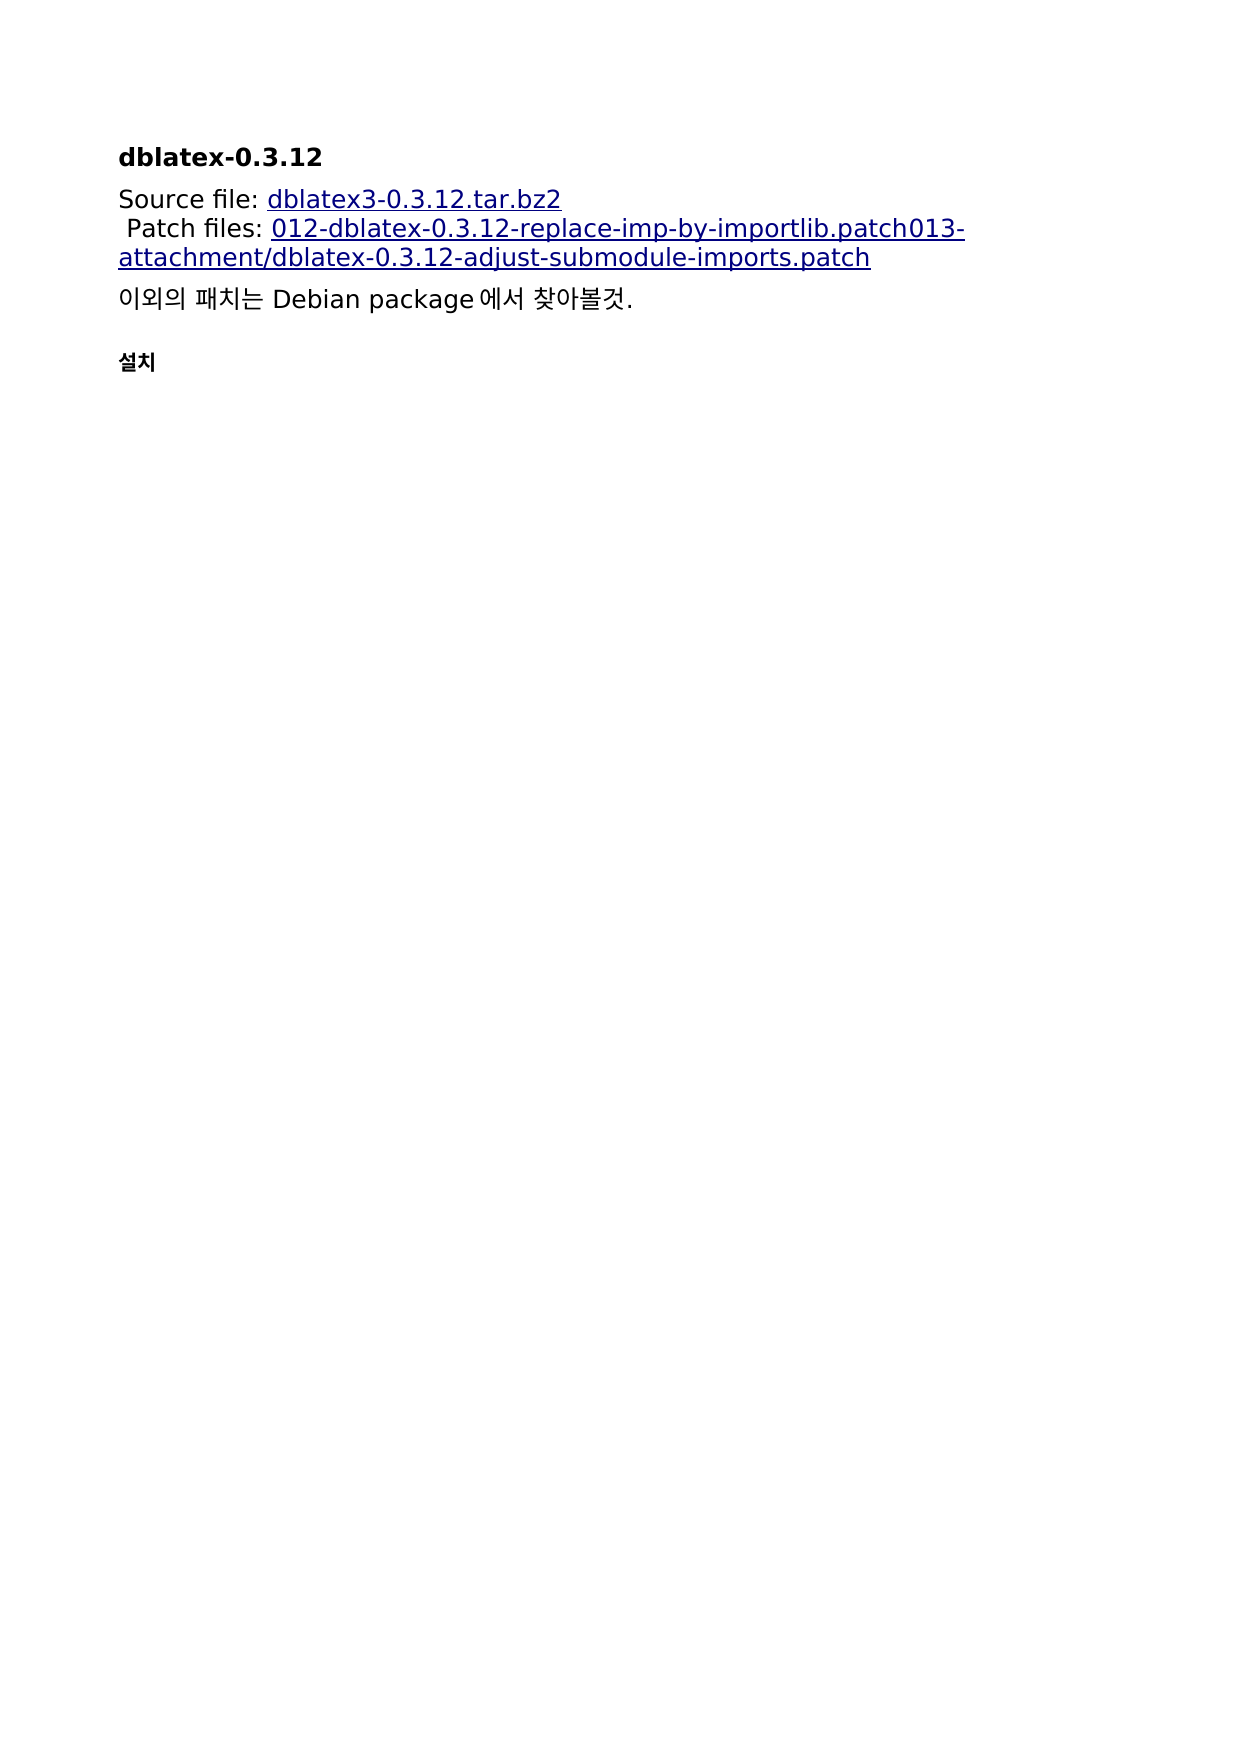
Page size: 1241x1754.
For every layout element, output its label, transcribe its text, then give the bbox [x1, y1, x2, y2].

subtitle dblatex-0.3.12 [118, 143, 1122, 172]
text 이외의 패치는 Debian package에서 찾아볼것. [118, 285, 1122, 314]
text Source file: dblatex3-0.3.12.tar.bz2 Patch files: 012-dblatex-0.3.12-replace-imp-by-importlib.patch013-attachment/dblatex-0.3.12-adjust-submodule-imports.patch [118, 185, 1122, 272]
subtitle 설치 [118, 351, 1122, 376]
